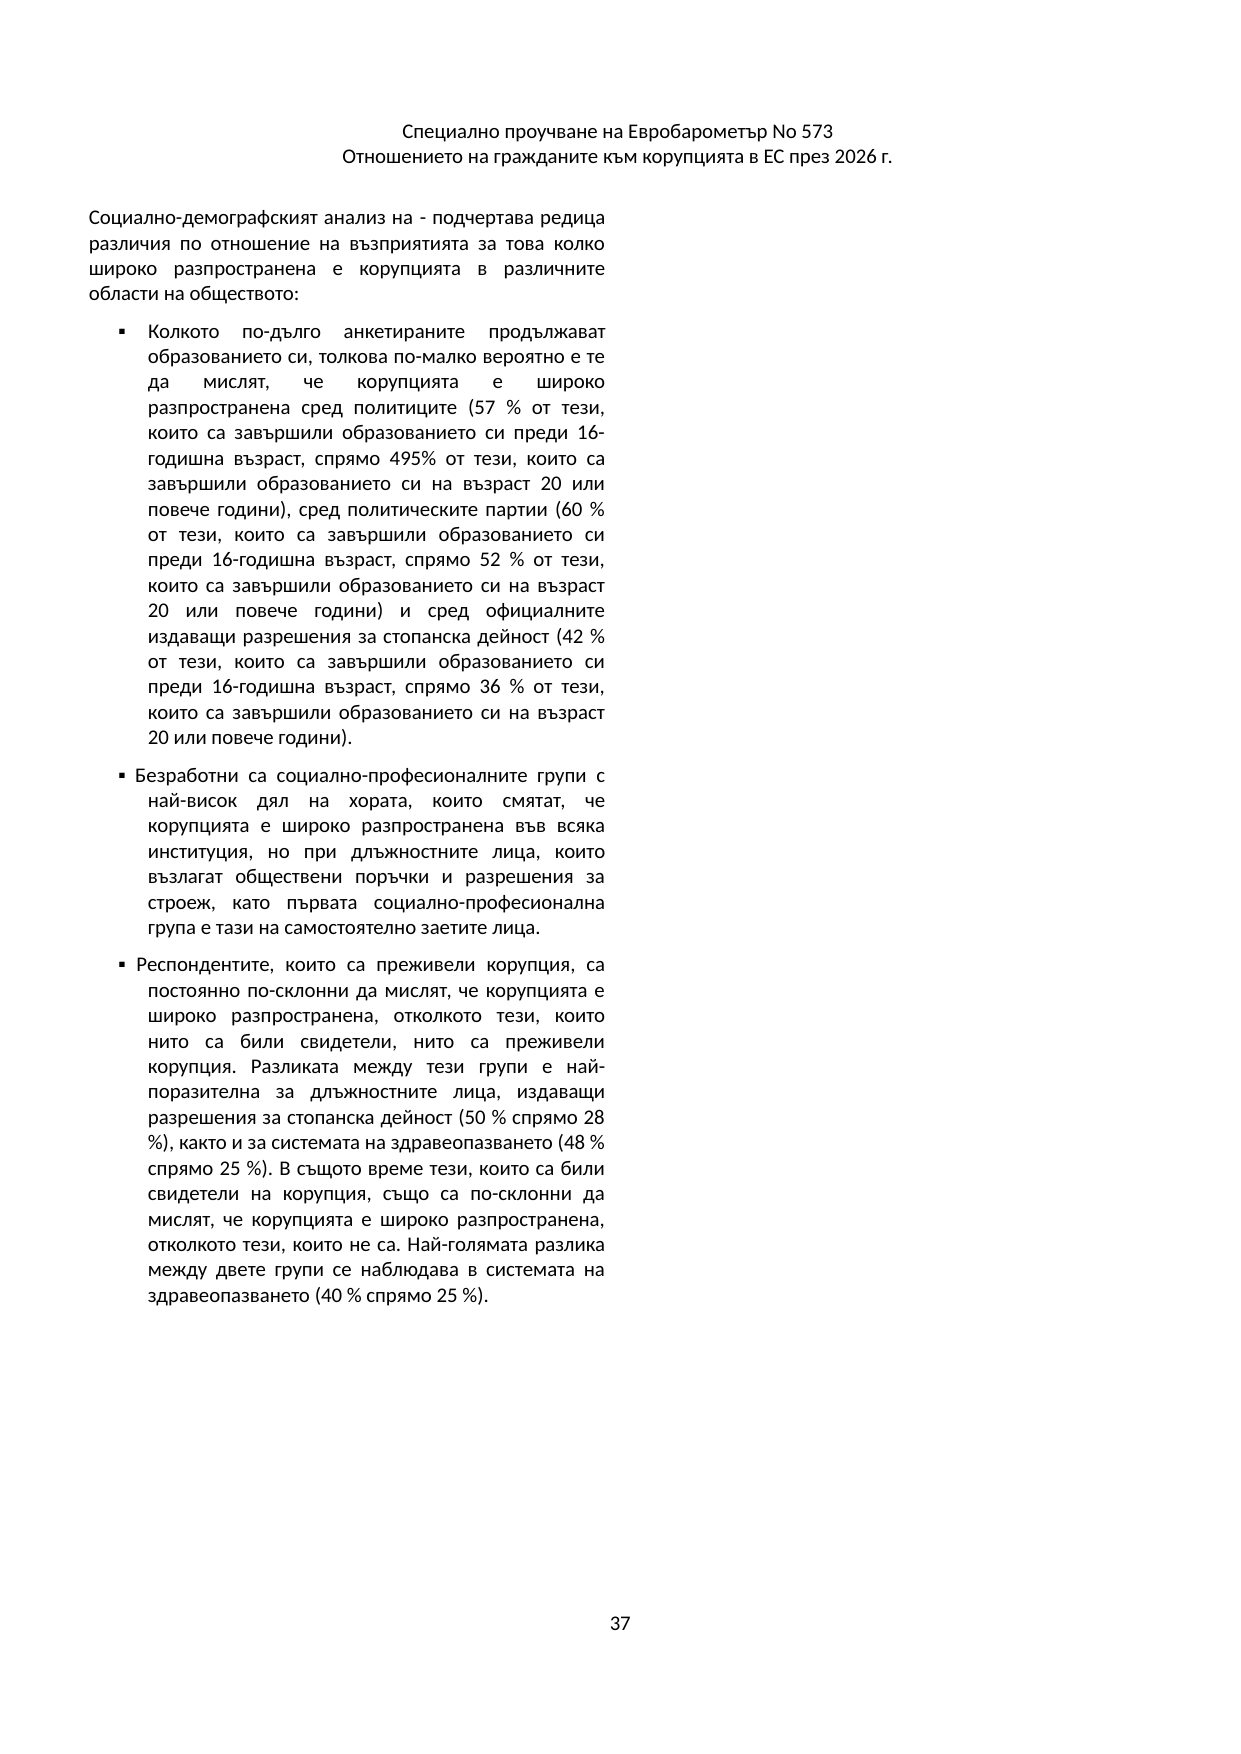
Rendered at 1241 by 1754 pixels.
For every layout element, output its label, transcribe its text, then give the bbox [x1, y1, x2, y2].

text ▪ Респондентите, които са преживели корупция, са постоянно по-склонни да мислят, че корупцията е широко разпространена, отколкото тези, които нито са били свидетели, нито са преживели корупция. Разликата между тези групи е най-поразителна за длъжностните лица, издаващи разрешения за стопанска дейност (50 % спрямо 28 %), както и за системата на здравеопазването (48 % спрямо 25 %). В същото време тези, които са били свидетели на корупция, също са по-склонни да мислят, че корупцията е широко разпространена, отколкото тези, които не са. Най-голямата разлика между двете групи се наблюдава в системата на здравеопазването (40 % спрямо 25 %). [118, 952, 605, 1307]
text ▪ Безработни са социално-професионалните групи с най-висок дял на хората, които смятат, че корупцията е широко разпространена във всяка институция, но при длъжностните лица, които възлагат обществени поръчки и разрешения за строеж, като първата социално-професионална група е тази на самостоятелно заетите лица. [118, 762, 605, 940]
text Социално-демографският анализ на ‑ подчертава редица различия по отношение на възприятията за това колко широко разпространена е корупцията в различните области на обществото: [88, 204, 605, 306]
text ▪ Колкото по-дълго анкетираните продължават образованието си, толкова по-малко вероятно е те да мислят, че корупцията е широко разпространена сред политиците (57 % от тези, които са завършили образованието си преди 16-годишна възраст, спрямо 495% от тези, които са завършили образованието си на възраст 20 или повече години), сред политическите партии (60 % от тези, които са завършили образованието си преди 16-годишна възраст, спрямо 52 % от тези, които са завършили образованието си на възраст 20 или повече години) и сред официалните издаващи разрешения за стопанска дейност (42 % от тези, които са завършили образованието си преди 16-годишна възраст, спрямо 36 % от тези, които са завършили образованието си на възраст 20 или повече години). [118, 318, 605, 750]
